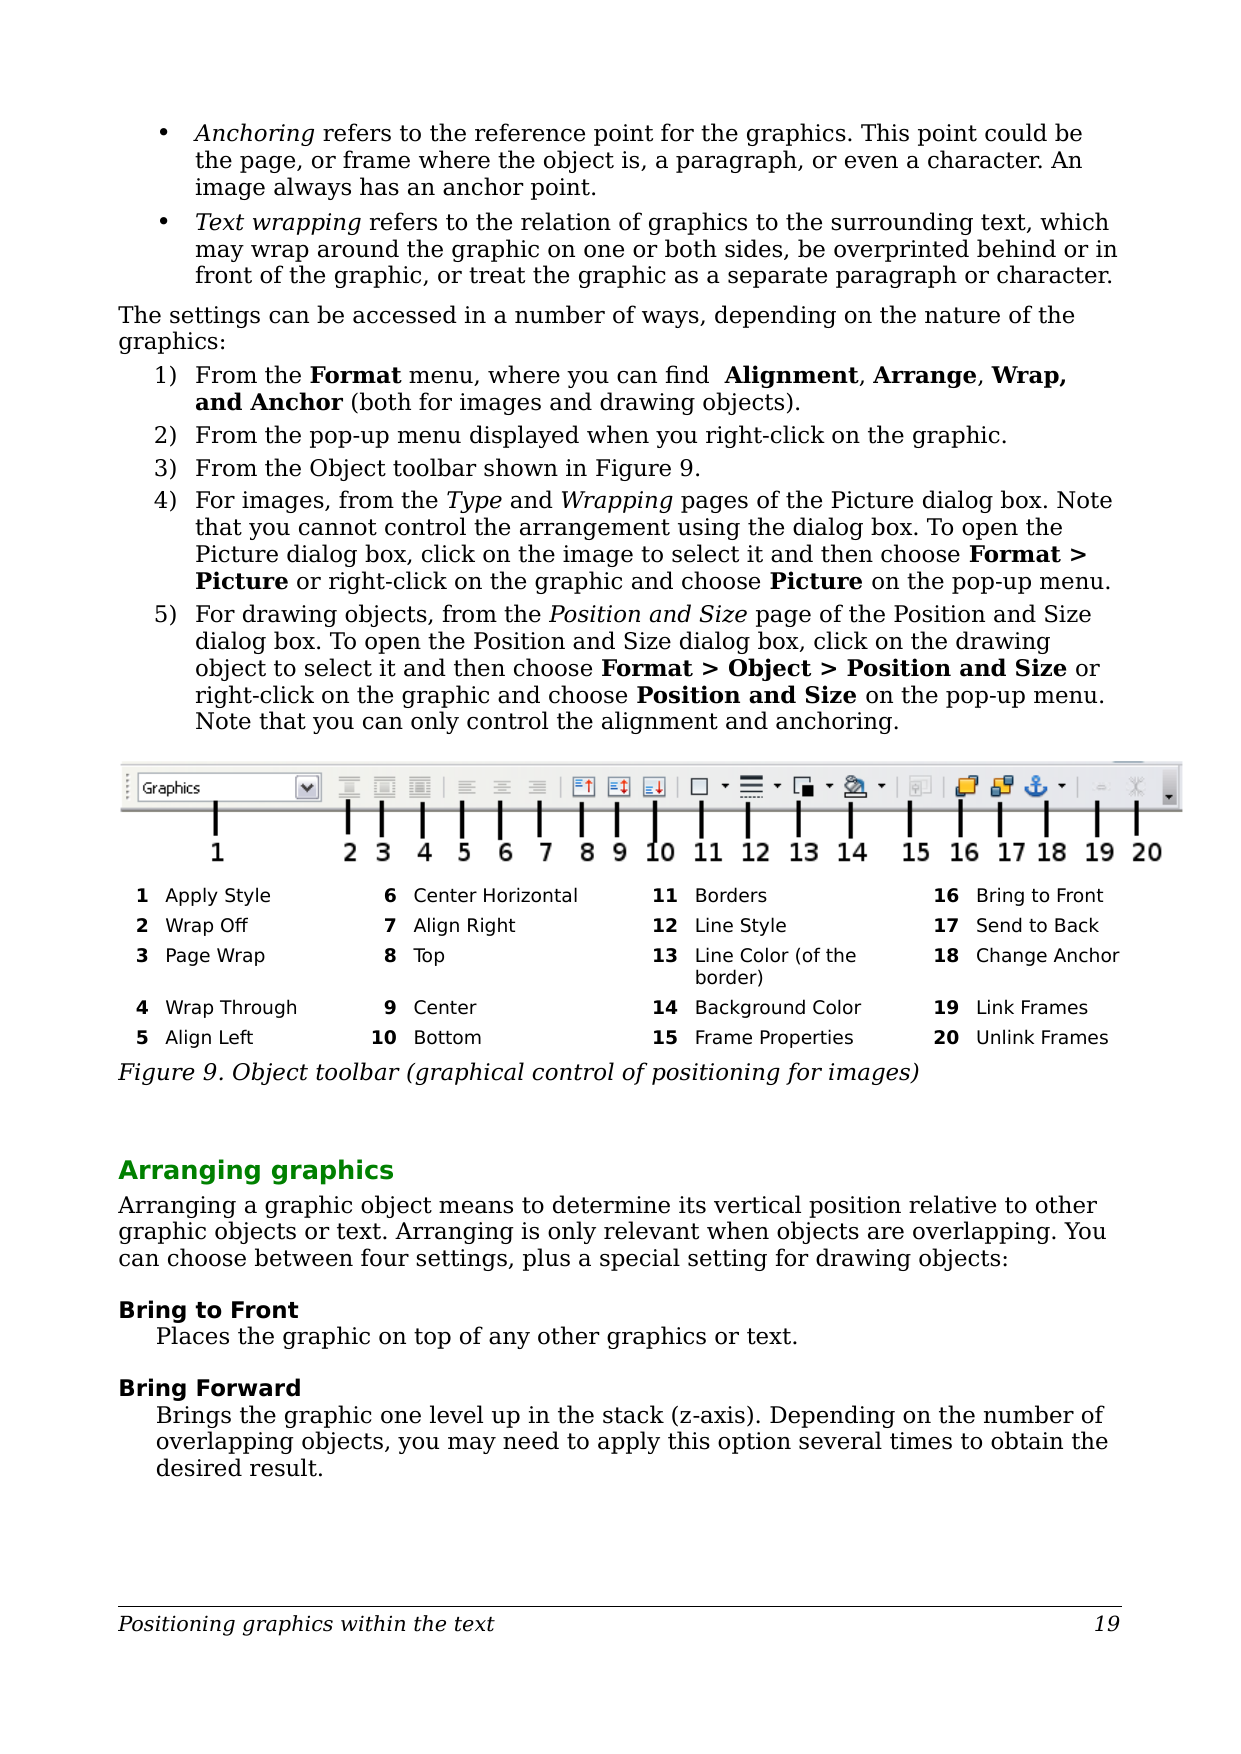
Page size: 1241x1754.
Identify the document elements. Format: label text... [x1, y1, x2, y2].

text Figure 9. Object toolbar (graphical control of positioning for images) [118, 1059, 1183, 1086]
table_cell 8 [359, 941, 405, 993]
table_cell Link Frames [968, 993, 1182, 1023]
table_cell 15 [639, 1023, 686, 1053]
table_cell Top [405, 941, 639, 993]
table_cell 10 [359, 1023, 405, 1053]
list For drawing objects, from the Position and Size page of the Position and Size dialog box. To open the Position and Size dialog box, click on the drawing object to select it and then choose Format > Object > Position and Size or right-click on the graphic and choose Position and Size on the pop-up menu. Note that you can only control the alignment and anchoring. [177, 601, 1122, 735]
text Places the graphic on top of any other graphics or text. [156, 1323, 1122, 1350]
table_header 6 [359, 881, 405, 911]
list The settings can be accessed in a number of ways, depending on the nature of the graphics: [118, 302, 1122, 355]
table_cell Background Color [686, 993, 914, 1023]
list Text wrapping refers to the relation of graphics to the surrounding text, which may wrap around the graphic on one or both sides, be overprinted behind or in front of the graphic, or treat the graphic as a separate paragraph or character. [156, 207, 1122, 289]
text Bring to Front [118, 1297, 1122, 1323]
table_header Bring to Front [968, 881, 1182, 911]
table_cell 7 [359, 911, 405, 941]
table_cell 18 [914, 941, 967, 993]
table_cell Wrap Through [157, 993, 359, 1023]
list From the Object toolbar shown in Figure 9. [177, 455, 1122, 481]
table_header Center Horizontal [405, 881, 639, 911]
table_cell Wrap Off [157, 911, 359, 941]
table_cell 14 [639, 993, 686, 1023]
table_cell 4 [118, 993, 157, 1023]
table_cell Frame Properties [686, 1023, 914, 1053]
table_cell Center [405, 993, 639, 1023]
list Anchoring refers to the reference point for the graphics. This point could be the page, or frame where the object is, a paragraph, or even a character. An image always has an anchor point. [156, 118, 1122, 201]
table_cell Align Right [405, 911, 639, 941]
table_cell Line Color (of the border) [686, 941, 914, 993]
table_cell 20 [914, 1023, 967, 1053]
table_header 11 [639, 881, 686, 911]
table_header Borders [686, 881, 914, 911]
table_cell 17 [914, 911, 967, 941]
text Bring Forward [118, 1375, 1122, 1402]
table_cell 3 [118, 941, 157, 993]
table_cell 5 [118, 1023, 157, 1053]
picture [118, 760, 1184, 874]
table_cell 19 [914, 993, 967, 1023]
table_cell Align Left [157, 1023, 359, 1053]
table_cell 2 [118, 911, 157, 941]
list For images, from the Type and Wrapping pages of the Picture dialog box. Note that you cannot control the arrangement using the dialog box. To open the Picture dialog box, click on the image to select it and then choose Format > Picture or right-click on the graphic and choose Picture on the pop-up menu. [177, 488, 1122, 595]
list From the pop-up menu displayed when you right-click on the graphic. [177, 422, 1122, 448]
table_header Apply Style [157, 881, 359, 911]
table_header 16 [914, 881, 967, 911]
table_cell Bottom [405, 1023, 639, 1053]
table_cell 12 [639, 911, 686, 941]
table_cell 9 [359, 993, 405, 1023]
text Brings the graphic one level up in the stack (z‑axis). Depending on the number of overlapping objects, you may need to apply this option several times to obtain the desired result. [156, 1402, 1122, 1482]
table_cell Page Wrap [157, 941, 359, 993]
table_header 1 [118, 881, 157, 911]
text Arranging a graphic object means to determine its vertical position relative to other graphic objects or text. Arranging is only relevant when objects are overlapping. You can choose between four settings, plus a special setting for drawing objects: [118, 1192, 1122, 1272]
table_cell 13 [639, 941, 686, 993]
table_cell Change Anchor [968, 941, 1182, 993]
table_cell Line Style [686, 911, 914, 941]
table_cell Send to Back [968, 911, 1182, 941]
subtitle Arranging graphics [118, 1156, 1122, 1185]
list From the Format menu, where you can find Alignment, Arrange, Wrap, and Anchor (both for images and drawing objects). [177, 362, 1122, 416]
table_cell Unlink Frames [968, 1023, 1182, 1053]
